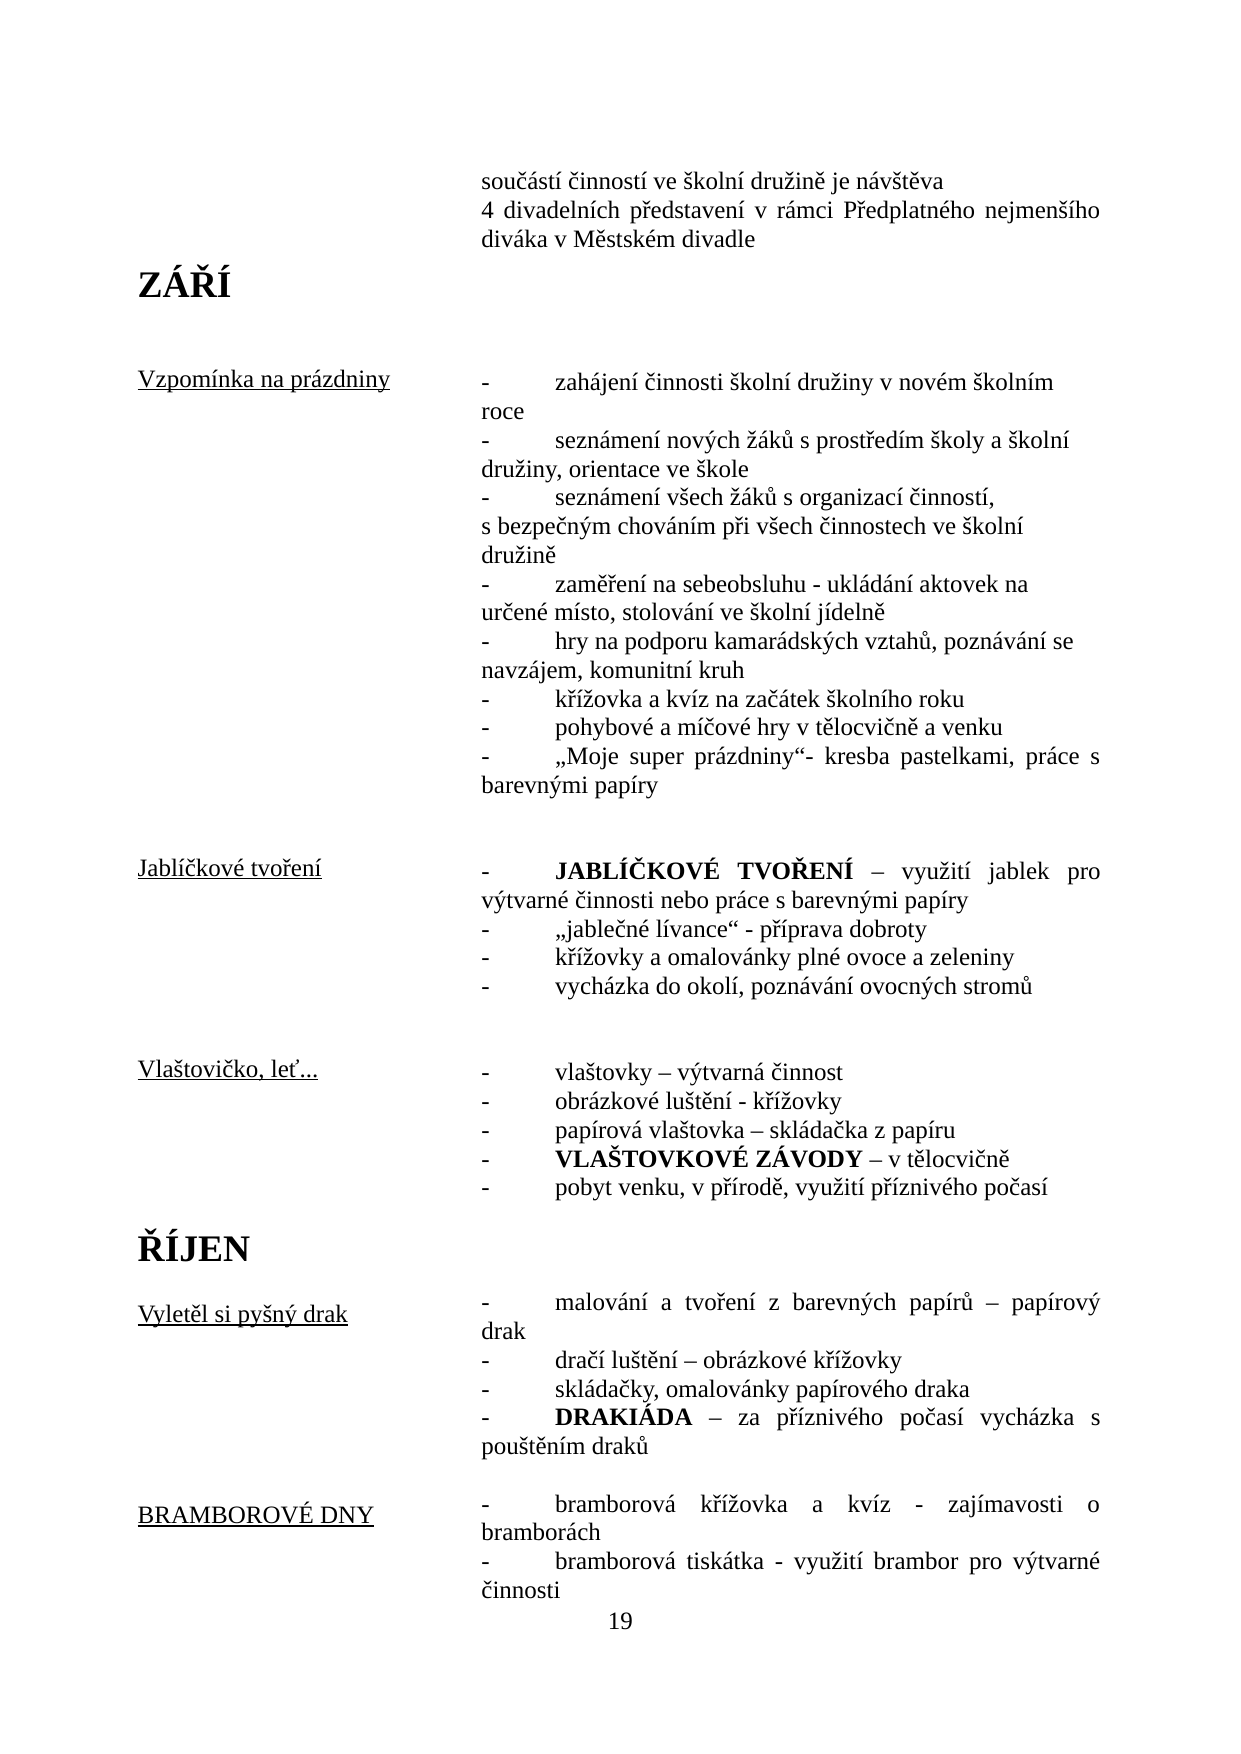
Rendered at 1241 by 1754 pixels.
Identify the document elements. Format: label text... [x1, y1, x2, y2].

table_header ZÁŘÍ Vzpomínka na prázdniny Jablíčkové tvoření Vlaštovičko, leť... ŘÍJEN Vyletěl si pyšný drak BRAMBOROVÉ DNY [136, 138, 480, 1604]
table_header součástí činností ve školní družině je návštěva 4 divadelních představení v rámci Předplatného nejmenšího diváka v Městském divadle zahájení činnosti školní družiny v novém školním roce seznámení nových žáků s prostředím školy a školní družiny, orientace ve škole seznámení všech žáků s organizací činností, s bezpečným chováním při všech činnostech ve školní družině zaměření na sebeobsluhu - ukládání aktovek na určené místo, stolování ve školní jídelně hry na podporu kamarádských vztahů, poznávání se navzájem, komunitní kruh křížovka a kvíz na začátek školního roku pohybové a míčové hry v tělocvičně a venku „Moje super prázdniny“- kresba pastelkami, práce s barevnými papíry JABLÍČKOVÉ TVOŘENÍ – využití jablek pro výtvarné činnosti nebo práce s barevnými papíry „jablečné lívance“ - příprava dobroty křížovky a omalovánky plné ovoce a zeleniny vycházka do okolí, poznávání ovocných stromů vlaštovky – výtvarná činnost obrázkové luštění - křížovky papírová vlaštovka – skládačka z papíru VLAŠTOVKOVÉ ZÁVODY – v tělocvičně pobyt venku, v přírodě, využití příznivého počasí malování a tvoření z barevných papírů – papírový drak dračí luštění – obrázkové křížovky skládačky, omalovánky papírového draka DRAKIÁDA – za příznivého počasí vycházka s pouštěním draků bramborová křížovka a kvíz - zajímavosti o bramborách bramborová tiskátka - využití brambor pro výtvarné činnosti [480, 138, 1102, 1604]
